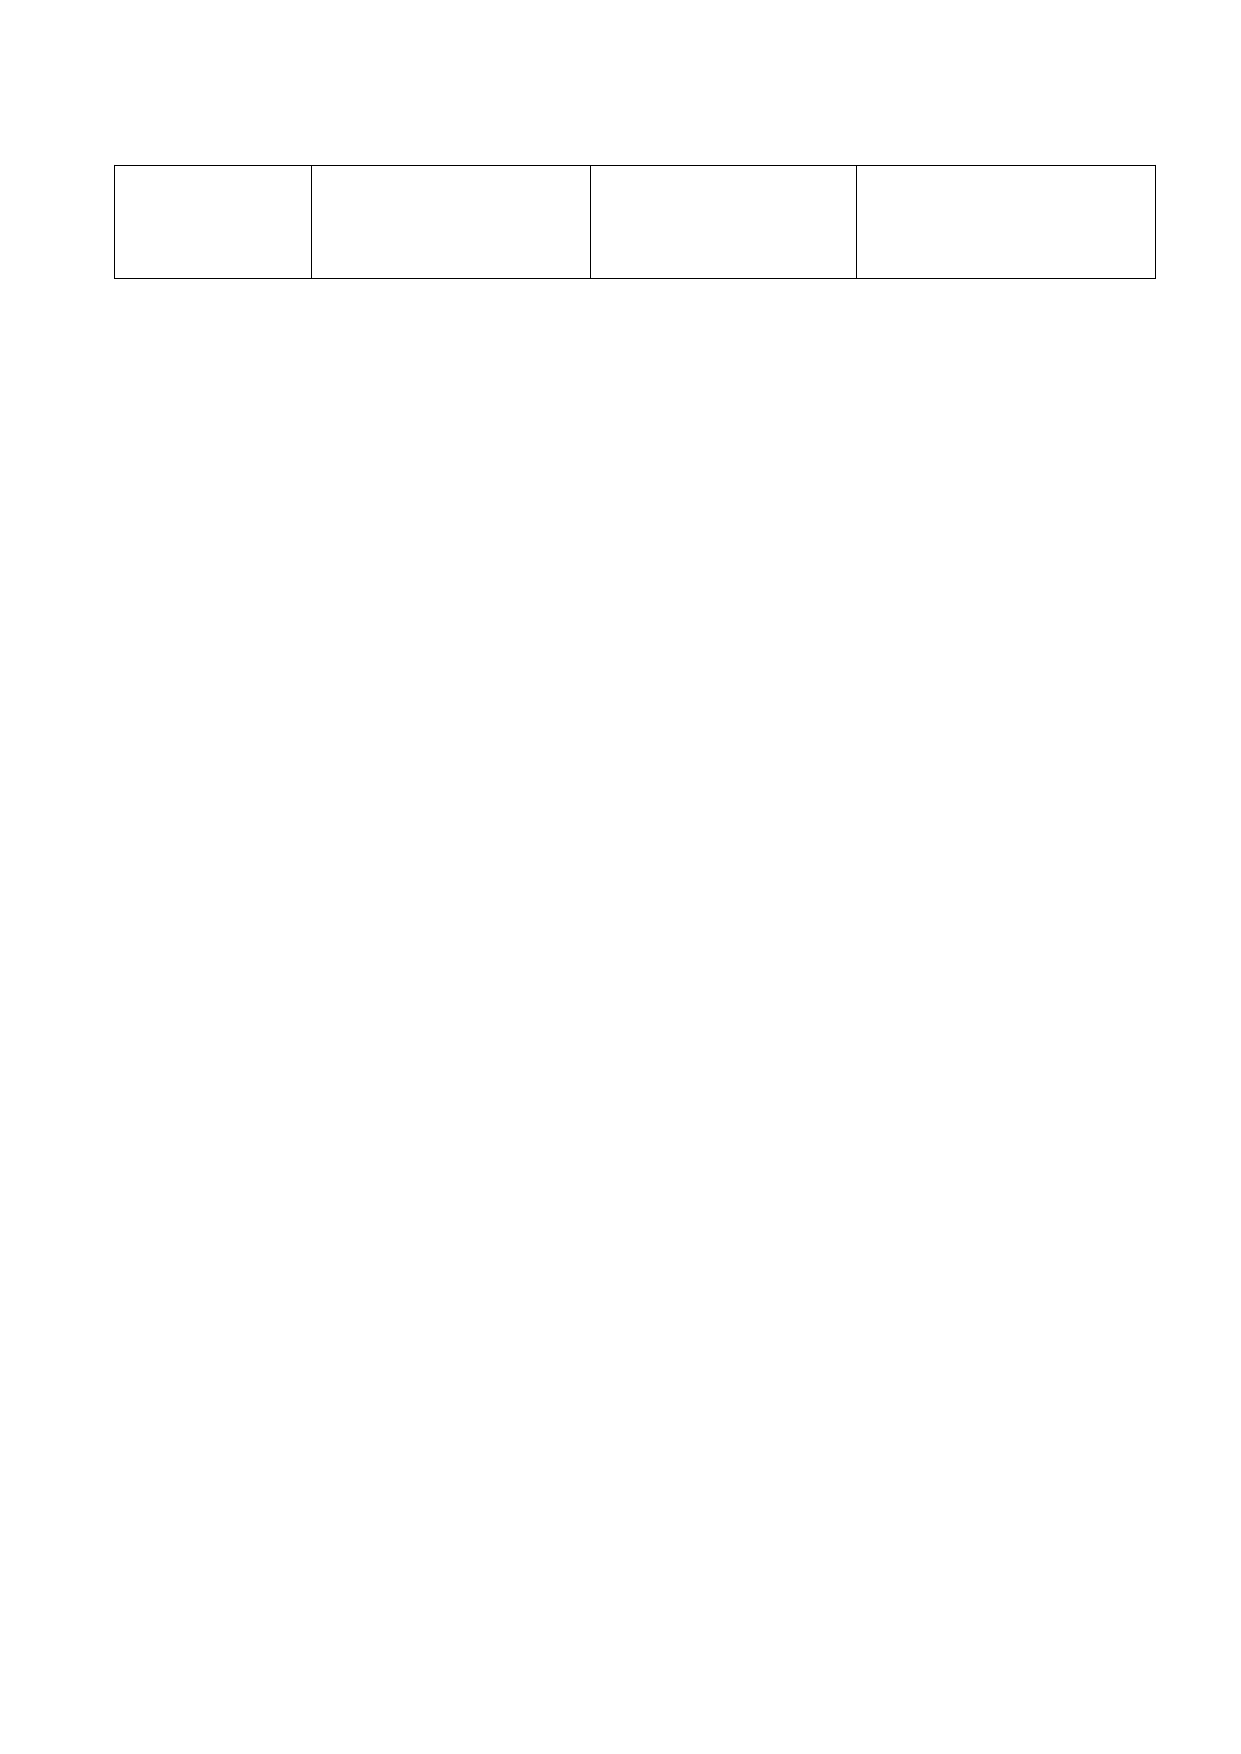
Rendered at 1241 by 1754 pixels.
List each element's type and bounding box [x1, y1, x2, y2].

table_cell [312, 166, 590, 278]
table_cell [115, 166, 311, 278]
table_cell [591, 166, 856, 278]
table_cell [857, 166, 1155, 278]
